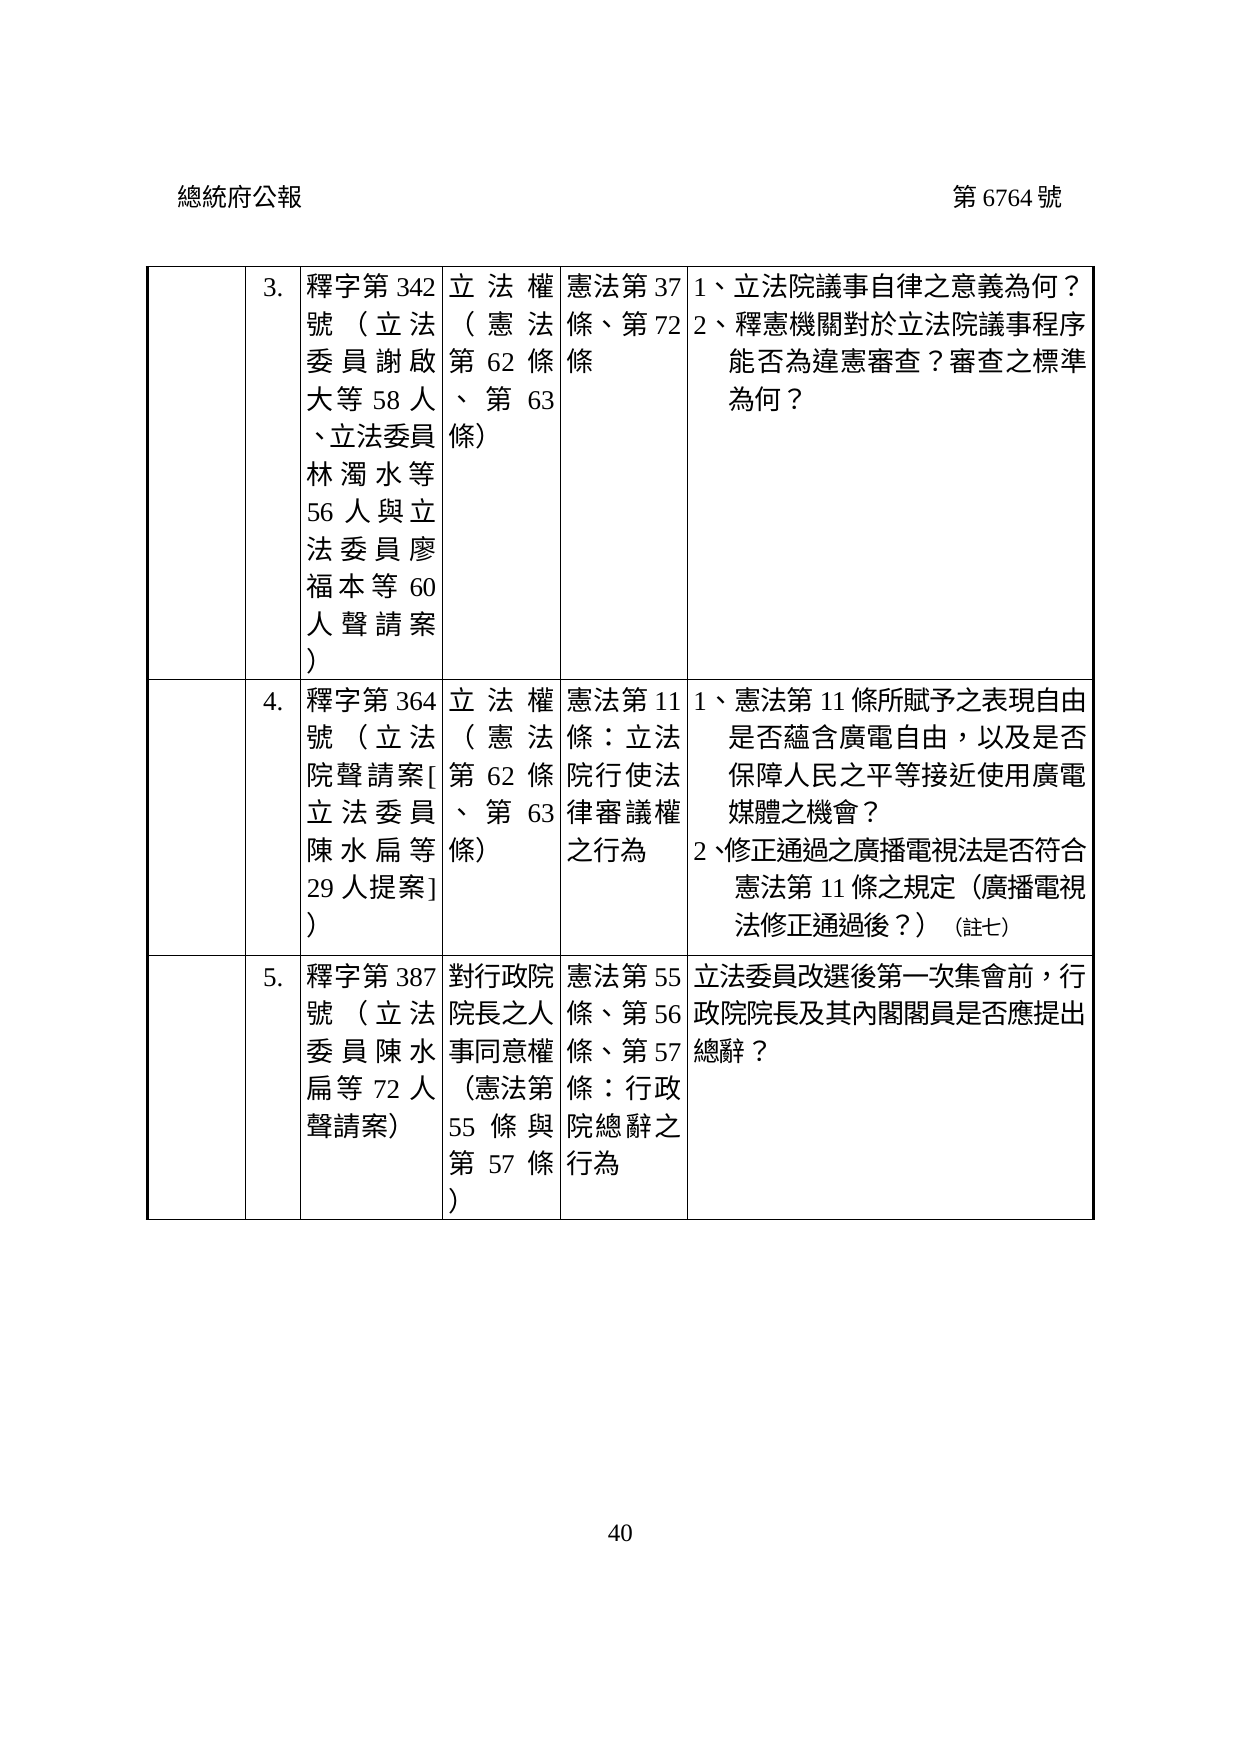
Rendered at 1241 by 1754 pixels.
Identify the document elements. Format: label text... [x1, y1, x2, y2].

table_cell [149, 267, 245, 679]
table_cell 3. [246, 267, 300, 679]
table_cell 立法權（憲法第62條、第63條） [443, 680, 560, 955]
table_cell 1、憲法第11條所賦予之表現自由是否蘊含廣電自由，以及是否保障人民之平等接近使用廣電媒體之機會？ 2、修正通過之廣播電視法是否符合憲法第11條之規定（廣播電視法修正通過後？）（註七） [688, 680, 1092, 955]
table_cell 4. [246, 680, 300, 955]
table_cell 立法權（憲法第62條、第63條） [443, 267, 560, 679]
table_cell 憲法第55條、第56條、第57條：行政院總辭之行為 [561, 956, 687, 1219]
table_cell 釋字第387號（立法委員陳水扁等72人聲請案） [301, 956, 442, 1219]
table_cell 憲法第37條、第72條 [561, 267, 687, 679]
table_cell [149, 956, 245, 1219]
table_cell 立法委員改選後第一次集會前，行政院院長及其內閣閣員是否應提出總辭？ [688, 956, 1092, 1219]
table_cell 1、立法院議事自律之意義為何？ 2、釋憲機關對於立法院議事程序能否為違憲審查？審查之標準為何？ [688, 267, 1092, 679]
table_cell 釋字第342號（立法委員謝啟大等58人、立法委員林濁水等56人與立法委員廖福本等60人聲請案） [301, 267, 442, 679]
table_cell [149, 680, 245, 955]
table_cell 5. [246, 956, 300, 1219]
table_cell 釋字第364號（立法院聲請案[立法委員陳水扁等29人提案]） [301, 680, 442, 955]
table_cell 對行政院院長之人事同意權（憲法第55條與第57條） [443, 956, 560, 1219]
table_cell 憲法第11條：立法院行使法律審議權之行為 [561, 680, 687, 955]
